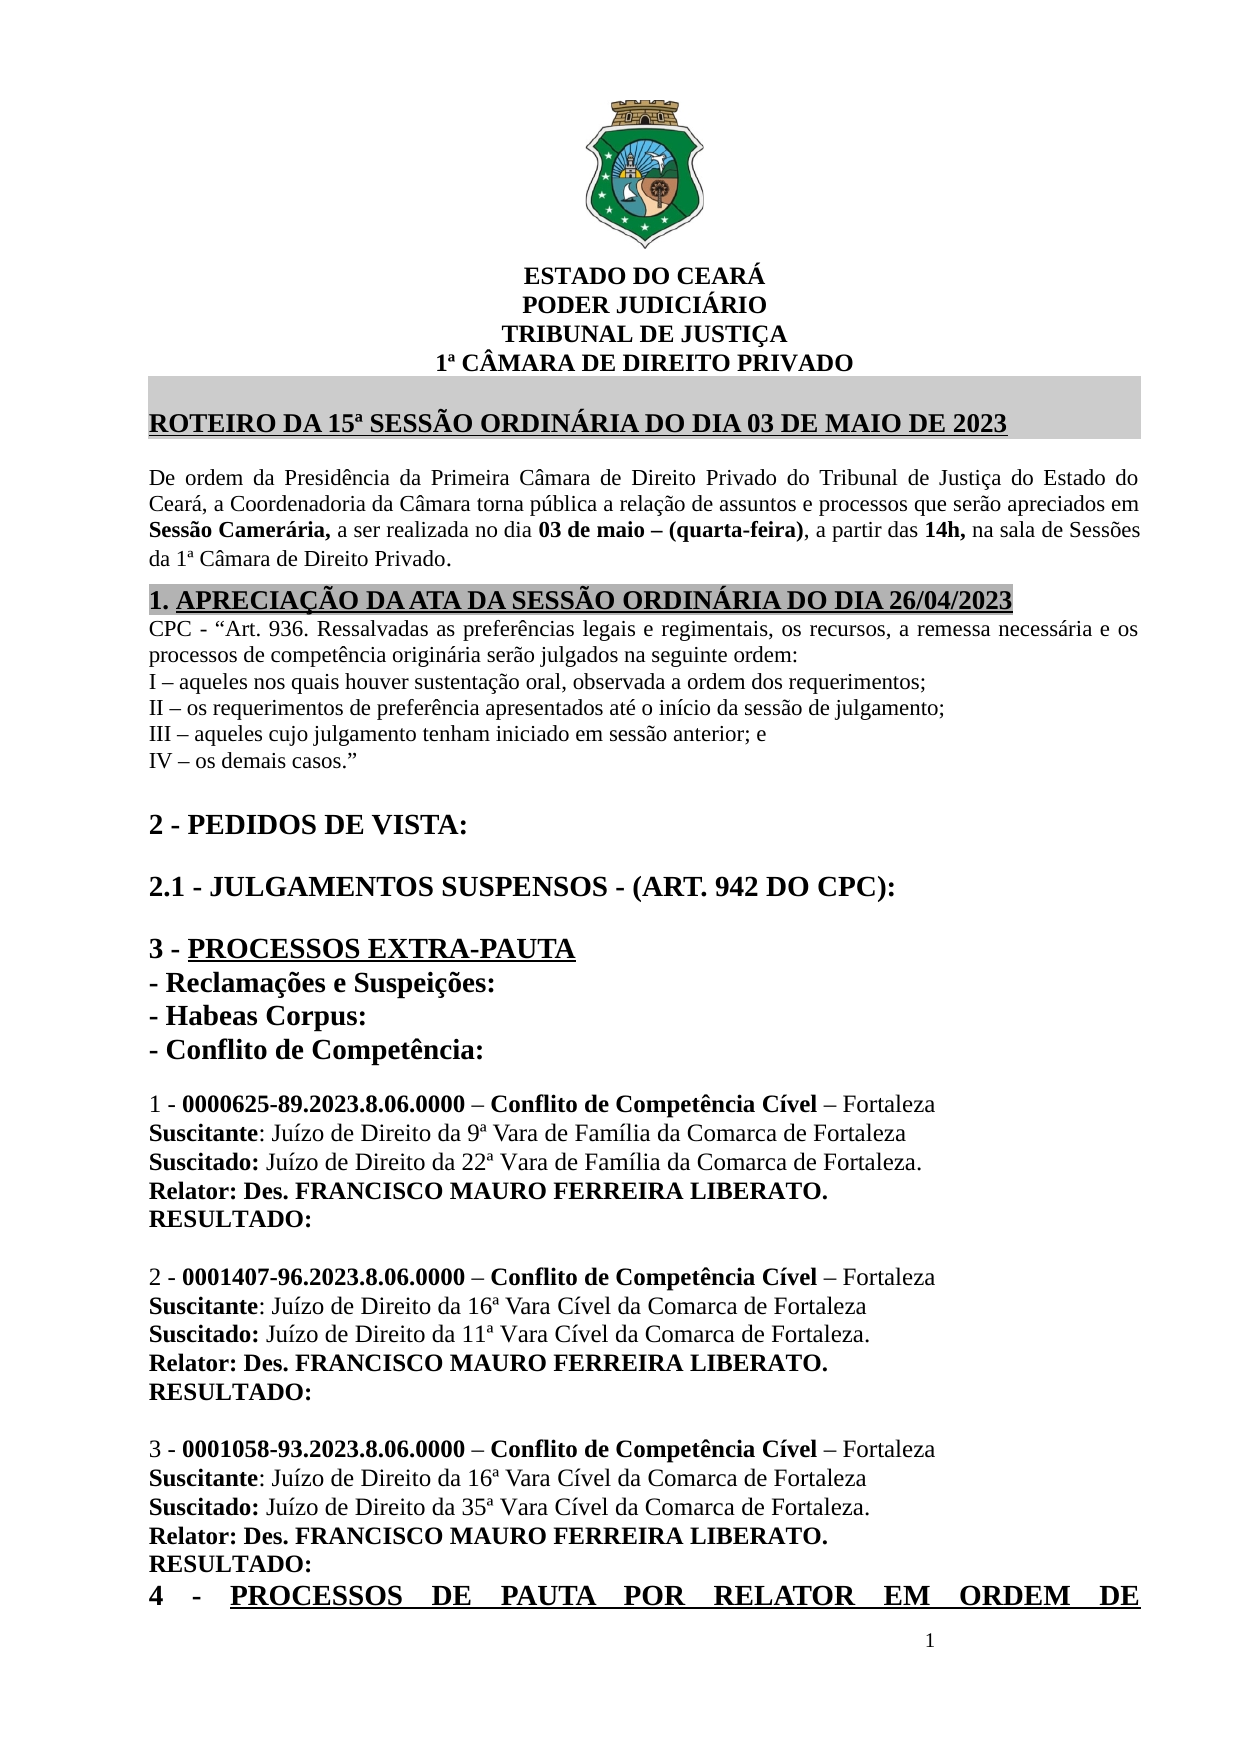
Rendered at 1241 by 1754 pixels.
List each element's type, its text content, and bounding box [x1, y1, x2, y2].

text IV – os demais casos.” [148, 747, 1141, 773]
text 4 - PROCESSOS DE PAUTA POR RELATOR EM ORDEM DE [148, 1578, 1141, 1612]
text 3 - PROCESSOS EXTRA-PAUTA [148, 931, 1141, 965]
text 1 - 0000625-89.2023.8.06.0000 – Conflito de Competência Cível – Fortaleza [148, 1089, 1141, 1118]
text I – aqueles nos quais houver sustentação oral, observada a ordem dos requerimentos; [148, 668, 1141, 694]
subtitle 1ª CÂMARA DE DIREITO PRIVADO [148, 348, 1141, 376]
text - Reclamações e Suspeições: [148, 965, 1141, 998]
text RESULTADO: [148, 1204, 1141, 1233]
text CPC - “Art. 936. Ressalvadas as preferências legais e regimentais, os recursos, a remessa necessária e os processos de competência originária serão julgados na seguinte ordem: [148, 615, 1141, 668]
text Suscitado: Juízo de Direito da 22ª Vara de Família da Comarca de Fortaleza. [148, 1147, 1141, 1176]
text Relator: Des. FRANCISCO MAURO FERREIRA LIBERATO. [148, 1521, 1141, 1549]
text 2 - PEDIDOS DE VISTA: [148, 807, 1141, 840]
text - Conflito de Competência: [148, 1032, 1141, 1066]
text PODER JUDICIÁRIO [148, 290, 1141, 319]
text 2 - 0001407-96.2023.8.06.0000 – Conflito de Competência Cível – Fortaleza [148, 1262, 1141, 1291]
text Suscitante: Juízo de Direito da 16ª Vara Cível da Comarca de Fortaleza [148, 1463, 1141, 1492]
text Relator: Des. FRANCISCO MAURO FERREIRA LIBERATO. [148, 1348, 1141, 1377]
text II – os requerimentos de preferência apresentados até o início da sessão de julgamento; [148, 694, 1141, 721]
text Suscitante: Juízo de Direito da 9ª Vara de Família da Comarca de Fortaleza [148, 1118, 1141, 1147]
picture [585, 100, 704, 249]
text ESTADO DO CEARÁ [148, 261, 1141, 290]
text RESULTADO: [148, 1377, 1141, 1406]
text ROTEIRO DA 15ª SESSÃO ORDINÁRIA DO DIA 03 DE MAIO DE 2023 [148, 407, 1141, 439]
text 2.1 - JULGAMENTOS SUSPENSOS - (ART. 942 DO CPC): [148, 869, 1141, 903]
text Relator: Des. FRANCISCO MAURO FERREIRA LIBERATO. [148, 1176, 1141, 1204]
text RESULTADO: [148, 1549, 1141, 1578]
text Suscitante: Juízo de Direito da 16ª Vara Cível da Comarca de Fortaleza [148, 1291, 1141, 1319]
subtitle TRIBUNAL DE JUSTIÇA [148, 319, 1141, 348]
text - Habeas Corpus: [148, 998, 1141, 1032]
text Suscitado: Juízo de Direito da 35ª Vara Cível da Comarca de Fortaleza. [148, 1492, 1141, 1521]
text 1. APRECIAÇÃO DA ATA DA SESSÃO ORDINÁRIA DO DIA 26/04/2023 [148, 584, 1141, 615]
text Suscitado: Juízo de Direito da 11ª Vara Cível da Comarca de Fortaleza. [148, 1319, 1141, 1348]
text III – aqueles cujo julgamento tenham iniciado em sessão anterior; e [148, 721, 1141, 747]
text De ordem da Presidência da Primeira Câmara de Direito Privado do Tribunal de Justiça do Estado do Ceará, a Coordenadoria da Câmara torna pública a relação de assuntos e processos que serão apreciados em Sessão Camerária, a ser realizada no dia 03 de maio – (quarta-feira), a partir das 14h, na sala de Sessões da 1ª Câmara de Direito Privado. [148, 464, 1141, 571]
text 3 - 0001058-93.2023.8.06.0000 – Conflito de Competência Cível – Fortaleza [148, 1434, 1141, 1463]
